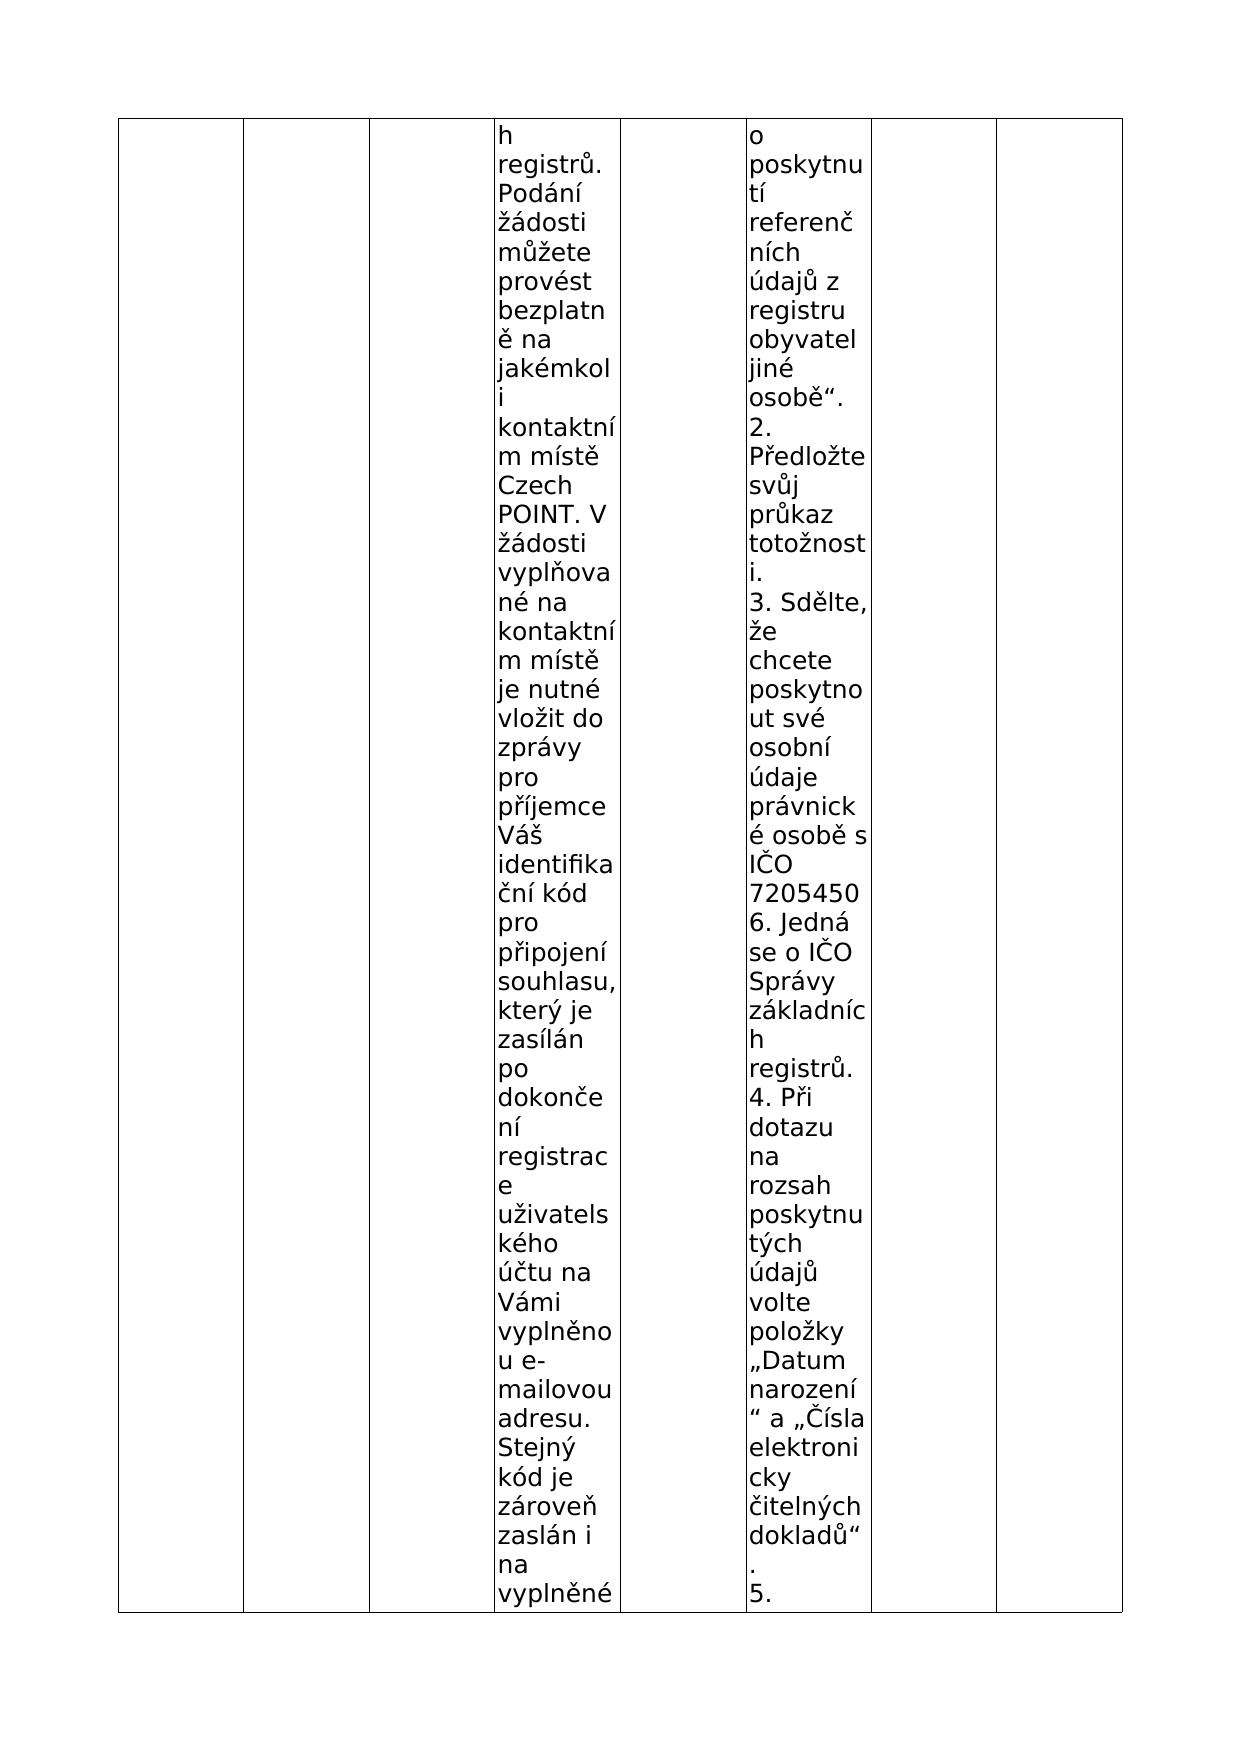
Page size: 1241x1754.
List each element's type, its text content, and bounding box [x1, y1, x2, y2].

table_cell h registrů. Podání žádosti můžete provést bezplatně na jakémkoli kontaktním místě Czech POINT. V žádosti vyplňované na kontaktním místě je nutné vložit do zprávy pro příjemce Váš identifikační kód pro připojení souhlasu, který je zasílán po dokončení registrace uživatelského účtu na Vámi vyplněnou e-mailovou adresu. Stejný kód je zároveň zaslán i na vyplněné [495, 119, 620, 1612]
table_cell [872, 119, 996, 1612]
table_cell o poskytnutí referenčních údajů z registru obyvatel jiné osobě“. 2. Předložte svůj průkaz totožnosti. 3. Sdělte, že chcete poskytnout své osobní údaje právnické osobě s IČO 72054506. Jedná se o IČO Správy základních registrů. 4. Při dotazu na rozsah poskytnutých údajů volte položky „Datum narození“ a „Čísla elektronicky čitelných dokladů“. 5. [747, 119, 871, 1612]
table_cell [119, 119, 243, 1612]
table_cell [997, 119, 1122, 1612]
table_cell [621, 119, 746, 1612]
table_cell [244, 119, 369, 1612]
table_cell [370, 119, 494, 1612]
